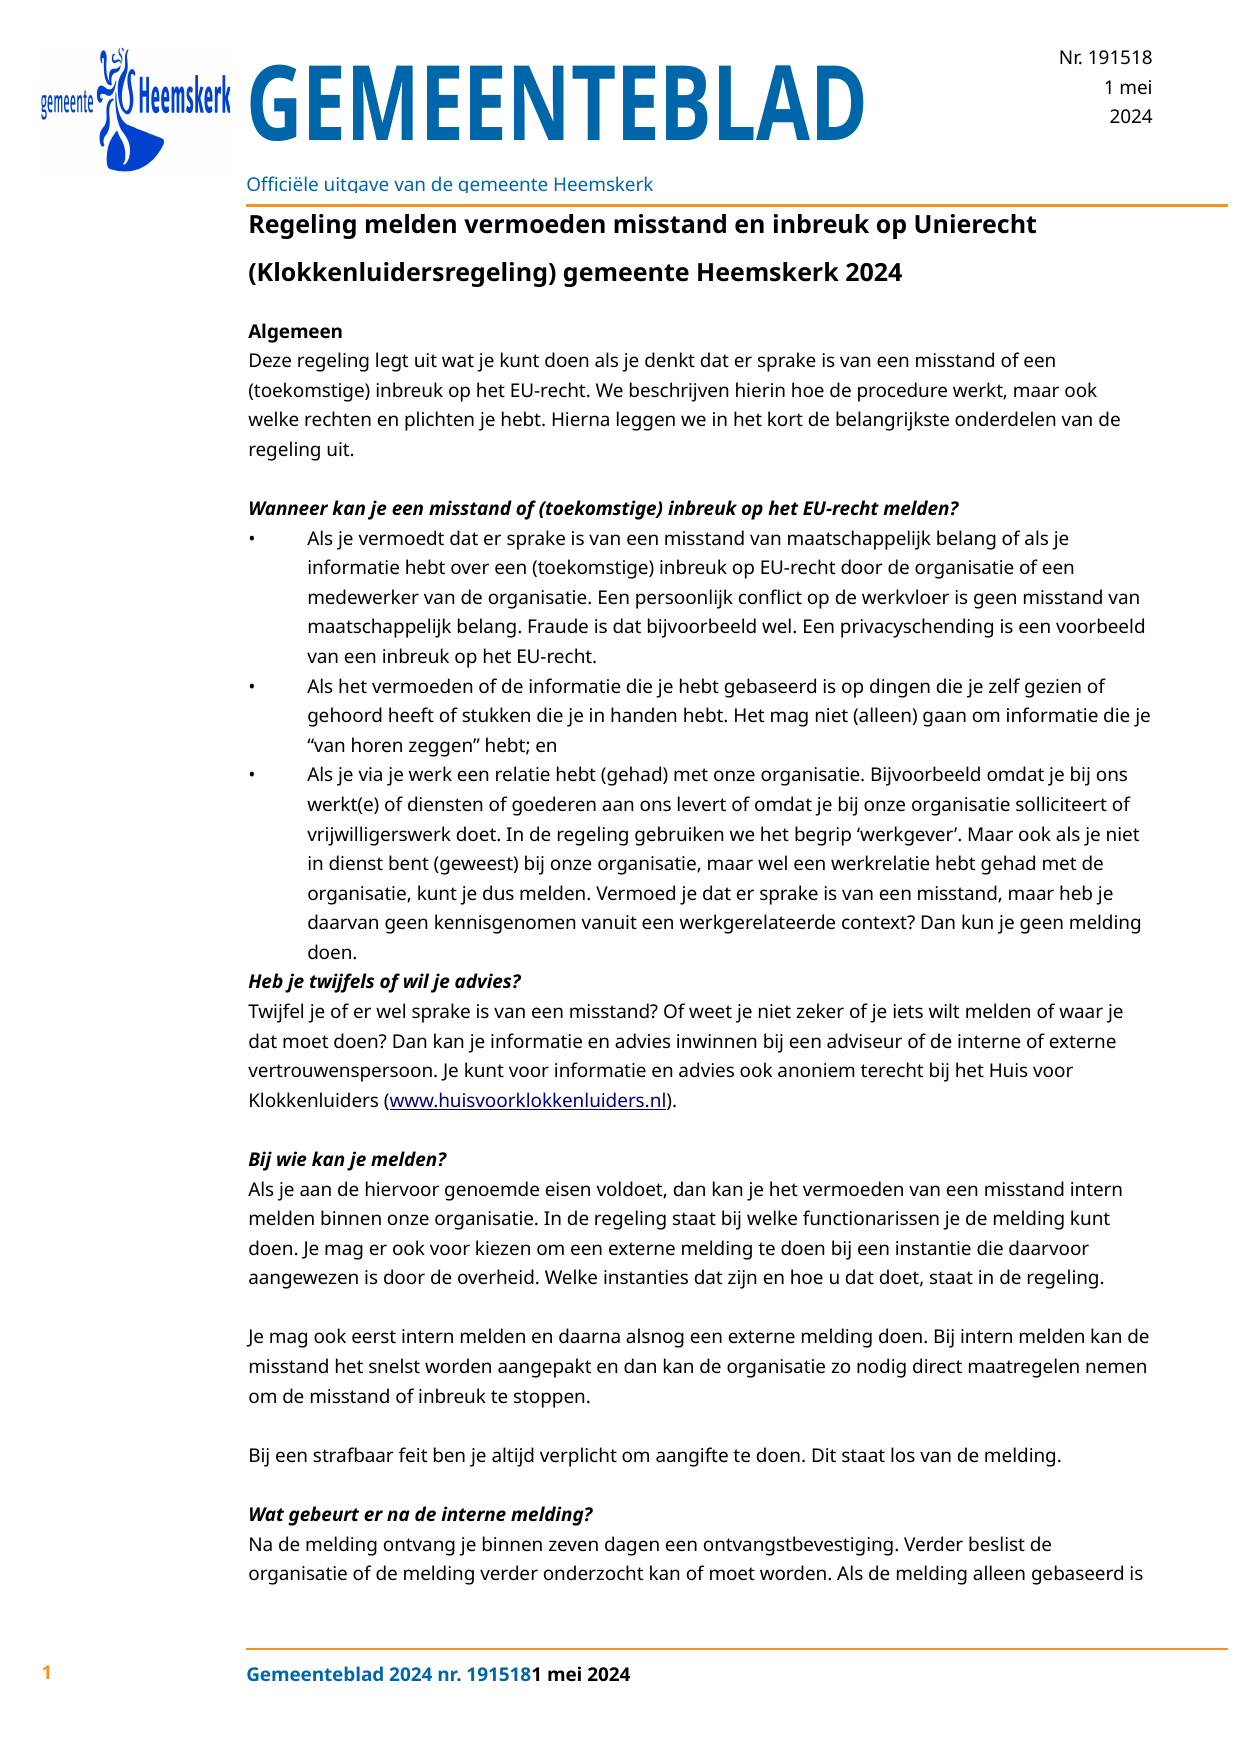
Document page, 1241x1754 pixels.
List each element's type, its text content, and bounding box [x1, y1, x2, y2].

text Algemeen [248, 318, 1152, 344]
list Als je via je werk een relatie hebt (gehad) met onze organisatie. Bijvoorbeeld omdat je bij ons werkt(e) of diensten of goederen aan ons levert of omdat je bij onze organisatie solliciteert of vrijwilligerswerk doet. In de regeling gebruiken we het begrip ‘werkgever’. Maar ook als je niet in dienst bent (geweest) bij onze organisatie, maar wel een werkrelatie hebt gehad met de organisatie, kunt je dus melden. Vermoed je dat er sprake is van een misstand, maar heb je daarvan geen kennisgenomen vanuit een werkgerelateerde context? Dan kun je geen melding doen. [248, 762, 1152, 965]
list Als het vermoeden of de informatie die je hebt gebaseerd is op dingen die je zelf gezien of gehoord heeft of stukken die je in handen hebt. Het mag niet (alleen) gaan om informatie die je “van horen zeggen” hebt; en [248, 673, 1152, 758]
text Deze regeling legt uit wat je kunt doen als je denkt dat er sprake is van een misstand of een (toekomstige) inbreuk op het EU-recht. We beschrijven hierin hoe de procedure werkt, maar ook welke rechten en plichten je hebt. Hierna leggen we in het kort de belangrijkste onderdelen van de regeling uit. [248, 347, 1152, 462]
picture [41, 47, 231, 172]
text Wat gebeurt er na de interne melding? [248, 1501, 1152, 1527]
list Als je vermoedt dat er sprake is van een misstand van maatschappelijk belang of als je informatie hebt over een (toekomstige) inbreuk op EU-recht door de organisatie of een medewerker van de organisatie. Een persoonlijk conflict op de werkvloer is geen misstand van maatschappelijk belang. Fraude is dat bijvoorbeeld wel. Een privacyschending is een voorbeeld van een inbreuk op het EU-recht. [248, 525, 1152, 669]
text Regeling melden vermoeden misstand en inbreuk op Unierecht (Klokkenluidersregeling) gemeente Heemskerk 2024 [248, 207, 1152, 288]
text Wanneer kan je een misstand of (toekomstige) inbreuk op het EU-recht melden? [248, 495, 1152, 521]
text Bij een strafbaar feit ben je altijd verplicht om aangifte te doen. Dit staat los van de melding. [248, 1442, 1152, 1468]
text Heb je twijfels of wil je advies? [248, 969, 1152, 994]
text Bij wie kan je melden? [248, 1146, 1152, 1172]
text Twijfel je of er wel sprake is van een misstand? Of weet je niet zeker of je iets wilt melden of waar je dat moet doen? Dan kan je informatie en advies inwinnen bij een adviseur of de interne of externe vertrouwenspersoon. Je kunt voor informatie en advies ook anoniem terecht bij het Huis voor Klokkenluiders (www.huisvoorklokkenluiders.nl). [248, 998, 1152, 1113]
text Als je aan de hiervoor genoemde eisen voldoet, dan kan je het vermoeden van een misstand intern melden binnen onze organisatie. In de regeling staat bij welke functionarissen je de melding kunt doen. Je mag er ook voor kiezen om een externe melding te doen bij een instantie die daarvoor aangewezen is door de overheid. Welke instanties dat zijn en hoe u dat doet, staat in de regeling. [248, 1176, 1152, 1290]
text Je mag ook eerst intern melden en daarna alsnog een externe melding doen. Bij intern melden kan de misstand het snelst worden aangepakt en dan kan de organisatie zo nodig direct maatregelen nemen om de misstand of inbreuk te stoppen. [248, 1324, 1152, 1409]
text Na de melding ontvang je binnen zeven dagen een ontvangstbevestiging. Verder beslist de organisatie of de melding verder onderzocht kan of moet worden. Als de melding alleen gebaseerd is [248, 1531, 1152, 1586]
